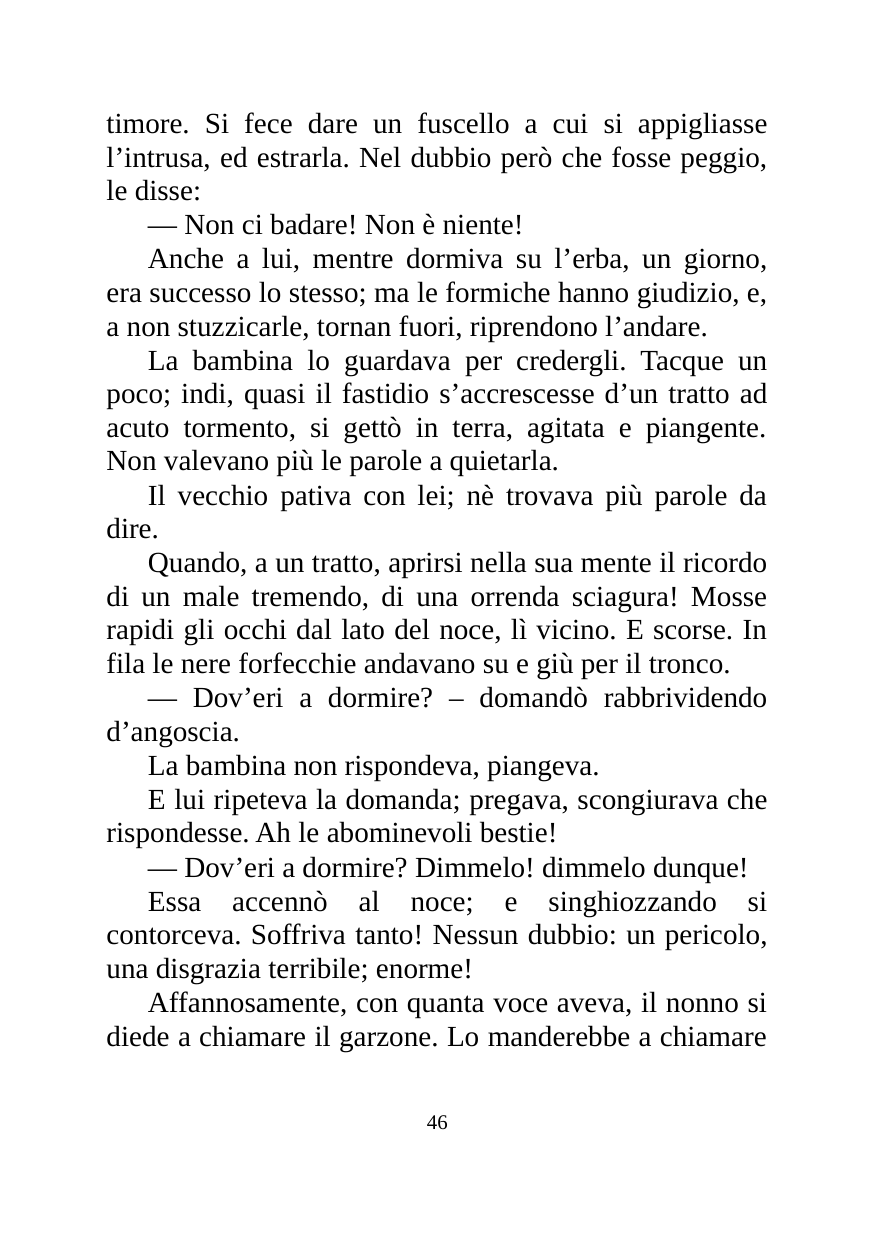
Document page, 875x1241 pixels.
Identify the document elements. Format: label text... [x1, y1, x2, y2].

text Affannosamente, con quanta voce aveva, il nonno si diede a chiamare il garzone. Lo manderebbe a chiamare [106, 985, 768, 1052]
text Essa accennò al noce; e singhiozzando si contorceva. Soffriva tanto! Nessun dubbio: un pericolo, una disgrazia terribile; enorme! [106, 884, 768, 984]
text — Dov’eri a dormire? Dimmelo! dimmelo dunque! [106, 850, 768, 883]
text La bambina lo guardava per credergli. Tacque un poco; indi, quasi il fastidio s’accrescesse d’un tratto ad acuto tormento, si gettò in terra, agitata e piangente. Non valevano più le parole a quietarla. [106, 343, 768, 477]
text timore. Si fece dare un fuscello a cui si appigliasse l’intrusa, ed estrarla. Nel dubbio però che fosse peggio, le disse: [106, 106, 768, 207]
text Il vecchio pativa con lei; nè trovava più parole da dire. [106, 478, 768, 545]
text — Non ci badare! Non è niente! [106, 207, 768, 241]
text Quando, a un tratto, aprirsi nella sua mente il ricordo di un male tremendo, di una orrenda sciagura! Mosse rapidi gli occhi dal lato del noce, lì vicino. E scorse. In fila le nere forfecchie andavano su e giù per il tronco. [106, 545, 768, 679]
text — Dov’eri a dormire? – domandò rabbrividendo d’angoscia. [106, 680, 768, 747]
text E lui ripeteva la domanda; pregava, scongiurava che rispondesse. Ah le abominevoli bestie! [106, 782, 768, 849]
text La bambina non rispondeva, piangeva. [106, 748, 768, 781]
text Anche a lui, mentre dormiva su l’erba, un giorno, era successo lo stesso; ma le formiche hanno giudizio, e, a non stuzzicarle, tornan fuori, riprendono l’andare. [106, 242, 768, 342]
